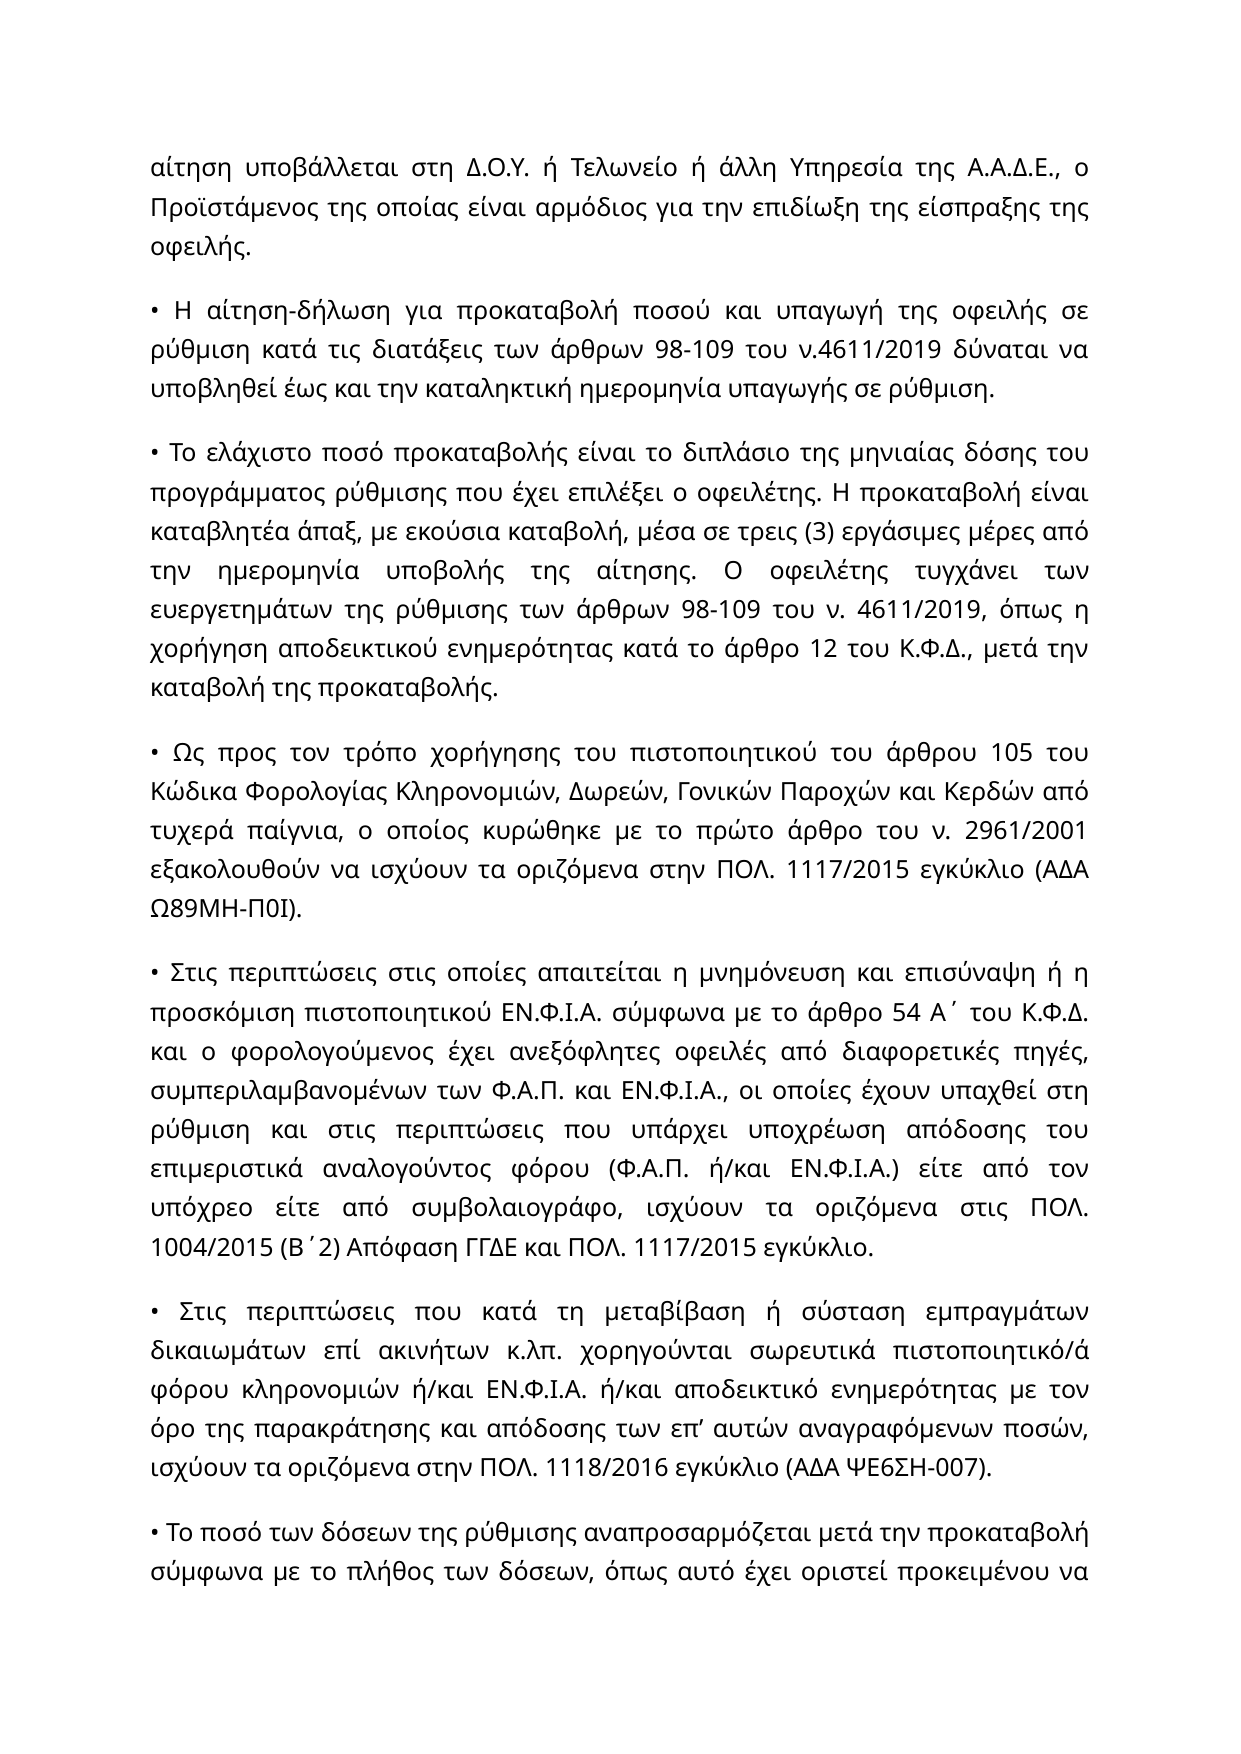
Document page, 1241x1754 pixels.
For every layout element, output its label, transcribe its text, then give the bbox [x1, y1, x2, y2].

text • Στις περιπτώσεις που κατά τη μεταβίβαση ή σύσταση εμπραγμάτων δικαιωμάτων επί ακινήτων κ.λπ. χορηγούνται σωρευτικά πιστοποιητικό/ά φόρου κληρονομιών ή/και ΕΝ.Φ.Ι.Α. ή/και αποδεικτικό ενημερότητας με τον όρο της παρακράτησης και απόδοσης των επ’ αυτών αναγραφόμενων ποσών, ισχύουν τα οριζόμενα στην ΠΟΛ. 1118/2016 εγκύκλιο (ΑΔΑ ΨΕ6ΣΗ-007). [150, 1293, 1090, 1484]
text • Ως προς τον τρόπο χορήγησης του πιστοποιητικού του άρθρου 105 του Κώδικα Φορολογίας Κληρονομιών, Δωρεών, Γονικών Παροχών και Κερδών από τυχερά παίγνια, ο οποίος κυρώθηκε με το πρώτο άρθρο του ν. 2961/2001 εξακολουθούν να ισχύουν τα οριζόμενα στην ΠΟΛ. 1117/2015 εγκύκλιο (ΑΔΑ Ω89ΜΗ-Π0Ι). [150, 734, 1090, 925]
text • Η αίτηση-δήλωση για προκαταβολή ποσού και υπαγωγή της οφειλής σε ρύθμιση κατά τις διατάξεις των άρθρων 98-109 του ν.4611/2019 δύναται να υποβληθεί έως και την καταληκτική ημερομηνία υπαγωγής σε ρύθμιση. [150, 292, 1090, 405]
text • Το ποσό των δόσεων της ρύθμισης αναπροσαρμόζεται μετά την προκαταβολή σύμφωνα με το πλήθος των δόσεων, όπως αυτό έχει οριστεί προκειμένου να [150, 1514, 1090, 1587]
text αίτηση υποβάλλεται στη Δ.Ο.Υ. ή Τελωνείο ή άλλη Υπηρεσία της Α.Α.Δ.Ε., ο Προϊστάμενος της οποίας είναι αρμόδιος για την επιδίωξη της είσπραξης της οφειλής. [150, 150, 1090, 262]
text • Στις περιπτώσεις στις οποίες απαιτείται η μνημόνευση και επισύναψη ή η προσκόμιση πιστοποιητικού ΕΝ.Φ.Ι.Α. σύμφωνα με το άρθρο 54 Α΄ του Κ.Φ.Δ. και ο φορολογούμενος έχει ανεξόφλητες οφειλές από διαφορετικές πηγές, συμπεριλαμβανομένων των Φ.Α.Π. και ΕΝ.Φ.Ι.Α., οι οποίες έχουν υπαχθεί στη ρύθμιση και στις περιπτώσεις που υπάρχει υποχρέωση απόδοσης του επιμεριστικά αναλογούντος φόρου (Φ.Α.Π. ή/και ΕΝ.Φ.Ι.Α.) είτε από τον υπόχρεο είτε από συμβολαιογράφο, ισχύουν τα οριζόμενα στις ΠΟΛ. 1004/2015 (Β΄2) Απόφαση ΓΓΔΕ και ΠΟΛ. 1117/2015 εγκύκλιο. [150, 955, 1090, 1263]
text • Το ελάχιστο ποσό προκαταβολής είναι το διπλάσιο της μηνιαίας δόσης του προγράμματος ρύθμισης που έχει επιλέξει ο οφειλέτης. Η προκαταβολή είναι καταβλητέα άπαξ, με εκούσια καταβολή, μέσα σε τρεις (3) εργάσιμες μέρες από την ημερομηνία υποβολής της αίτησης. Ο οφειλέτης τυγχάνει των ευεργετημάτων της ρύθμισης των άρθρων 98-109 του ν. 4611/2019, όπως η χορήγηση αποδεικτικού ενημερότητας κατά το άρθρο 12 του Κ.Φ.Δ., μετά την καταβολή της προκαταβολής. [150, 435, 1090, 704]
